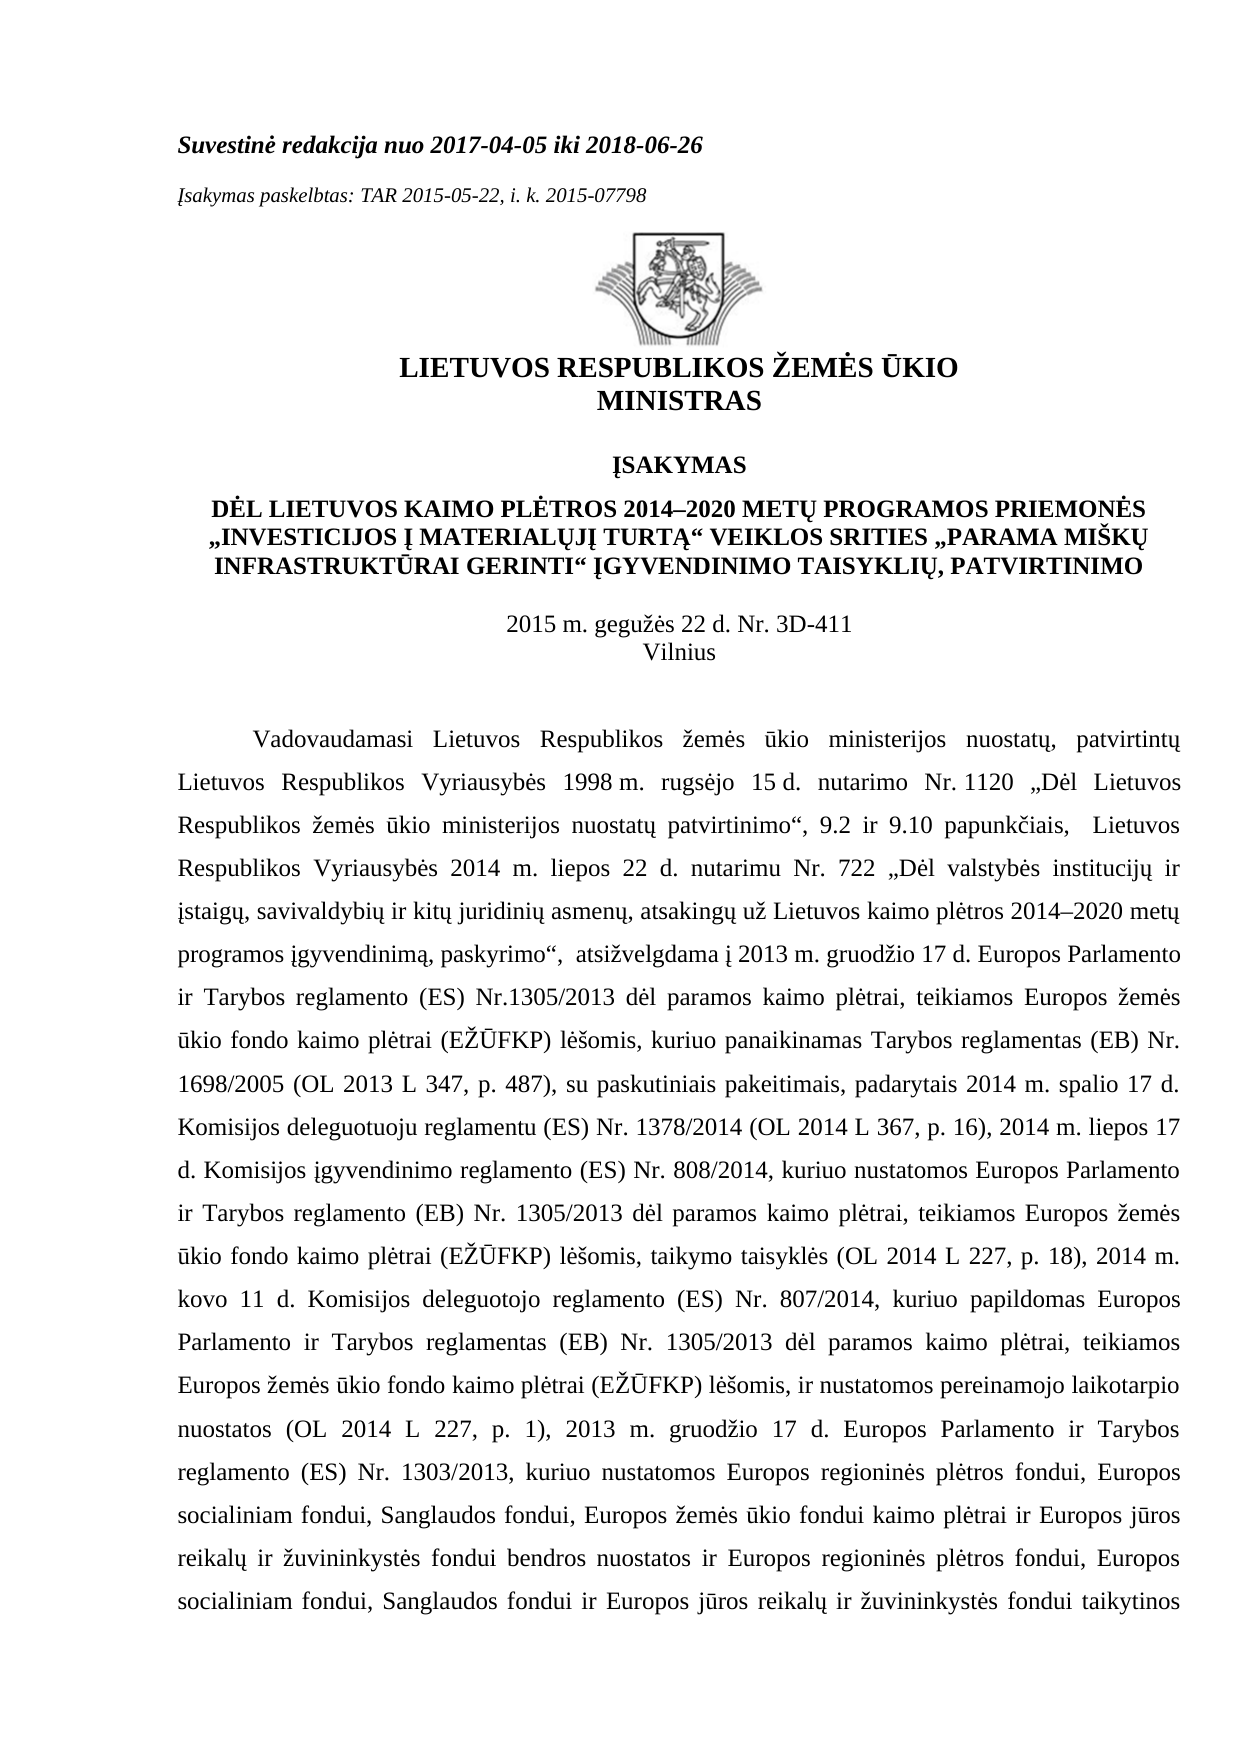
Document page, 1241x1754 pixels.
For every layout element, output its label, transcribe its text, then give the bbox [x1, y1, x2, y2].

text LIETUVOS RESPUBLIKOS ŽEMĖS ŪKIO [177, 350, 1181, 383]
text Suvestinė redakcija nuo 2017-04-05 iki 2018-06-26 [177, 130, 1181, 159]
text ĮSAKYMAS [177, 451, 1181, 479]
text Vilnius [177, 637, 1181, 666]
text Įsakymas paskelbtas: TAR 2015-05-22, i. k. 2015-07798 [177, 183, 1181, 207]
text 2015 m. gegužės 22 d. Nr. 3D-411 [177, 609, 1181, 637]
text MINISTRAS [177, 383, 1181, 417]
text DĖL LIETUVOS KAIMO PLĖTROS 2014–2020 METŲ PROGRAMOS PRIEMONĖS „INVESTICIJOS Į MATERIALŲJĮ TURTĄ“ VEIKLOS SRITIES „PARAMA MIŠKŲ INFRASTRUKTŪRAI GERINTI“ ĮGYVENDINIMO TAISYKLIŲ, PATVIRTINIMO [177, 494, 1181, 580]
text Vadovaudamasi Lietuvos Respublikos žemės ūkio ministerijos nuostatų, patvirtintų Lietuvos Respublikos Vyriausybės 1998 m. rugsėjo 15 d. nutarimo Nr. 1120 „Dėl Lietuvos Respublikos žemės ūkio ministerijos nuostatų patvirtinimo“, 9.2 ir 9.10 papunkčiais, Lietuvos Respublikos Vyriausybės 2014 m. liepos 22 d. nutarimu Nr. 722 „Dėl valstybės institucijų ir įstaigų, savivaldybių ir kitų juridinių asmenų, atsakingų už Lietuvos kaimo plėtros 2014–2020 metų programos įgyvendinimą, paskyrimo“, atsižvelgdama į 2013 m. gruodžio 17 d. Europos Parlamento ir Tarybos reglamento (ES) Nr.1305/2013 dėl paramos kaimo plėtrai, teikiamos Europos žemės ūkio fondo kaimo plėtrai (EŽŪFKP) lėšomis, kuriuo panaikinamas Tarybos reglamentas (EB) Nr. 1698/2005 (OL 2013 L 347, p. 487), su paskutiniais pakeitimais, padarytais 2014 m. spalio 17 d. Komisijos deleguotuoju reglamentu (ES) Nr. 1378/2014 (OL 2014 L 367, p. 16), 2014 m. liepos 17 d. Komisijos įgyvendinimo reglamento (ES) Nr. 808/2014, kuriuo nustatomos Europos Parlamento ir Tarybos reglamento (EB) Nr. 1305/2013 dėl paramos kaimo plėtrai, teikiamos Europos žemės ūkio fondo kaimo plėtrai (EŽŪFKP) lėšomis, taikymo taisyklės (OL 2014 L 227, p. 18), 2014 m. kovo 11 d. Komisijos deleguotojo reglamento (ES) Nr. 807/2014, kuriuo papildomas Europos Parlamento ir Tarybos reglamentas (EB) Nr. 1305/2013 dėl paramos kaimo plėtrai, teikiamos Europos žemės ūkio fondo kaimo plėtrai (EŽŪFKP) lėšomis, ir nustatomos pereinamojo laikotarpio nuostatos (OL 2014 L 227, p. 1), 2013 m. gruodžio 17 d. Europos Parlamento ir Tarybos reglamento (ES) Nr. 1303/2013, kuriuo nustatomos Europos regioninės plėtros fondui, Europos socialiniam fondui, Sanglaudos fondui, Europos žemės ūkio fondui kaimo plėtrai ir Europos jūros reikalų ir žuvininkystės fondui bendros nuostatos ir Europos regioninės plėtros fondui, Europos socialiniam fondui, Sanglaudos fondui ir Europos jūros reikalų ir žuvininkystės fondui taikytinos [177, 724, 1181, 1615]
